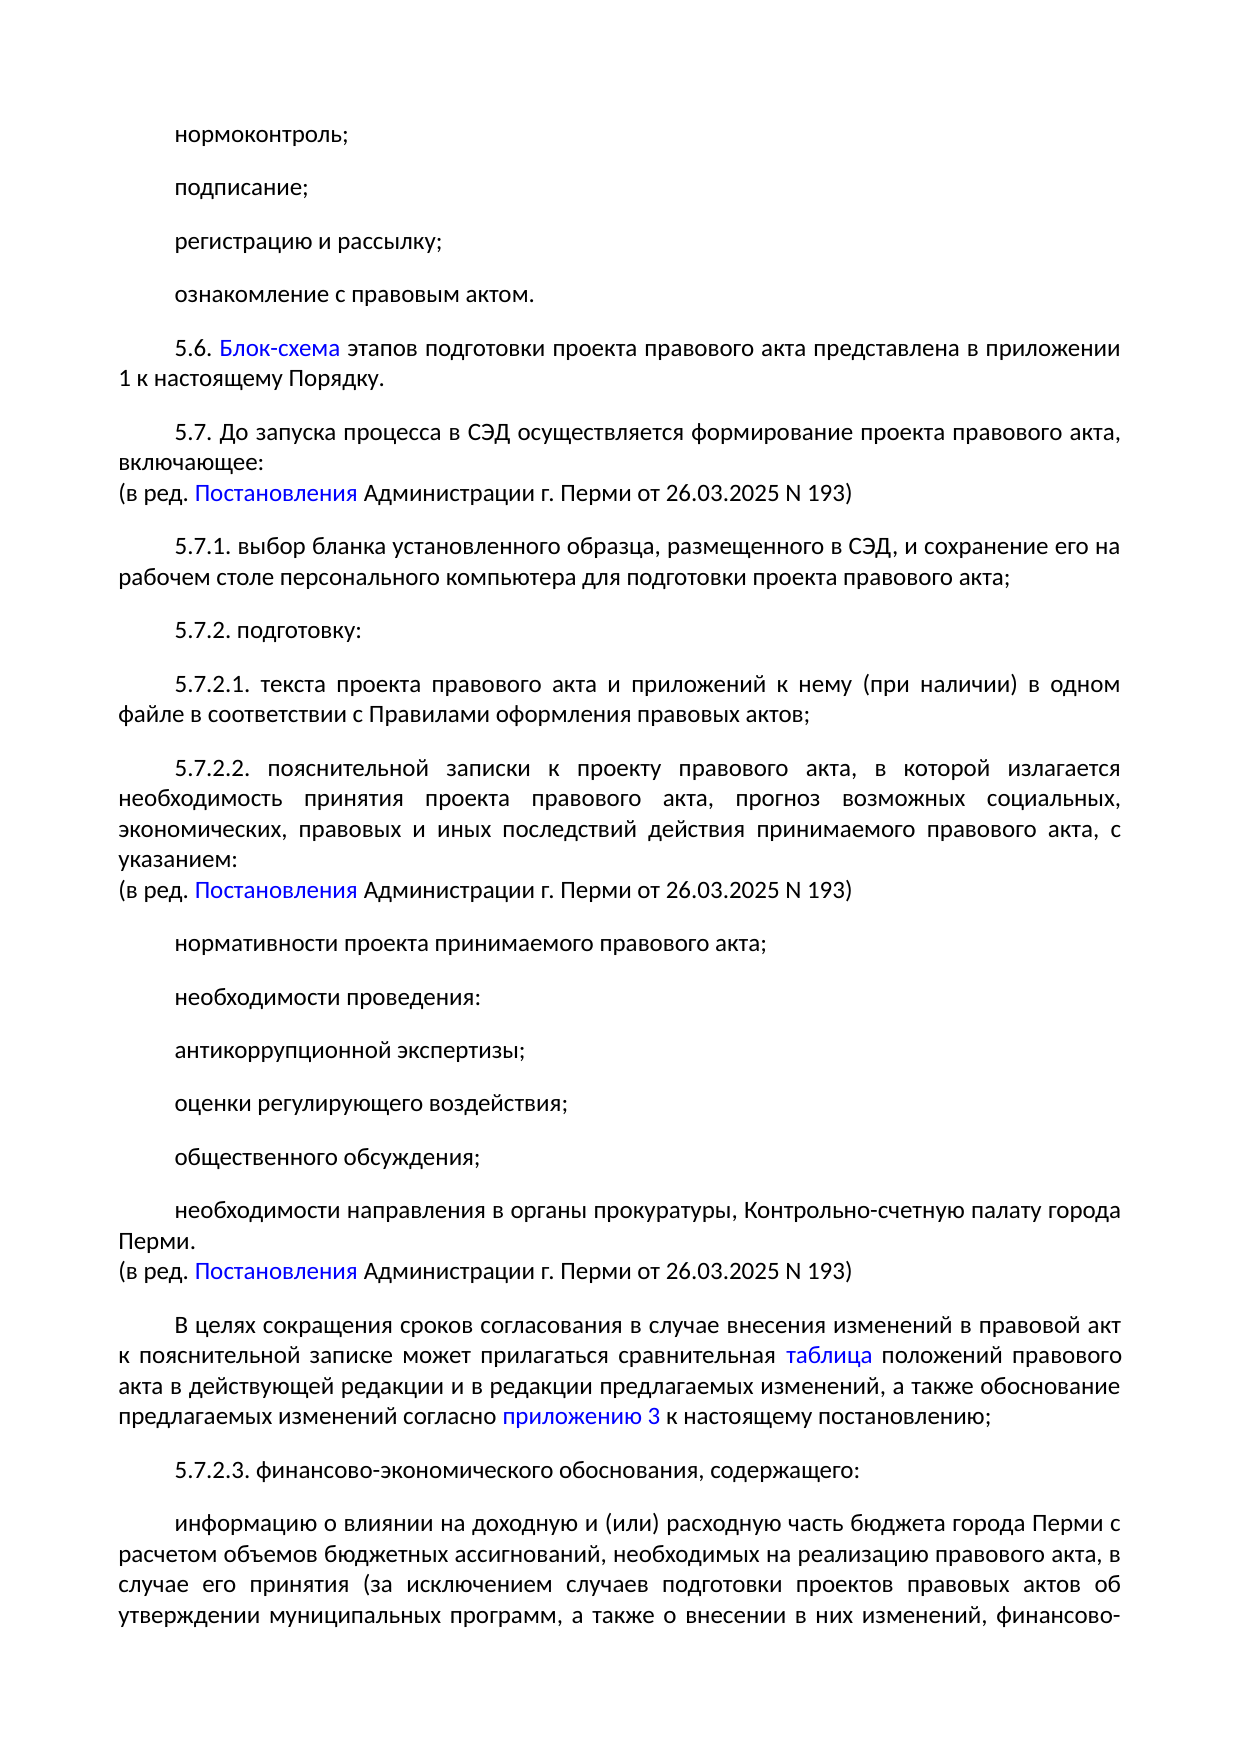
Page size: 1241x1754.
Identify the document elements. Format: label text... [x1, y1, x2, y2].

text 5.7.2.1. текста проекта правового акта и приложений к нему (при наличии) в одном файле в соответствии с Правилами оформления правовых актов; [118, 668, 1122, 729]
text 5.7.1. выбор бланка установленного образца, размещенного в СЭД, и сохранение его на рабочем столе персонального компьютера для подготовки проекта правового акта; [118, 530, 1122, 591]
text нормоконтроль; [118, 118, 1122, 149]
text 5.7.2. подготовку: [118, 614, 1122, 645]
text В целях сокращения сроков согласования в случае внесения изменений в правовой акт к пояснительной записке может прилагаться сравнительная таблица положений правового акта в действующей редакции и в редакции предлагаемых изменений, а также обоснование предлагаемых изменений согласно приложению 3 к настоящему постановлению; [118, 1309, 1122, 1431]
text регистрацию и рассылку; [118, 225, 1122, 256]
text 5.7. До запуска процесса в СЭД осуществляется формирование проекта правового акта, включающее: [118, 416, 1122, 477]
text 5.7.2.2. пояснительной записки к проекту правового акта, в которой излагается необходимость принятия проекта правового акта, прогноз возможных социальных, экономических, правовых и иных последствий действия принимаемого правового акта, с указанием: [118, 752, 1122, 874]
text 5.7.2.3. финансово-экономического обоснования, содержащего: [118, 1454, 1122, 1484]
text оценки регулирующего воздействия; [118, 1087, 1122, 1118]
text подписание; [118, 172, 1122, 202]
text необходимости направления в органы прокуратуры, Контрольно-счетную палату города Перми. [118, 1194, 1122, 1255]
text нормативности проекта принимаемого правового акта; [118, 927, 1122, 958]
text (в ред. Постановления Администрации г. Перми от 26.03.2025 N 193) [118, 1255, 1122, 1286]
text общественного обсуждения; [118, 1141, 1122, 1171]
text информацию о влиянии на доходную и (или) расходную часть бюджета города Перми с расчетом объемов бюджетных ассигнований, необходимых на реализацию правового акта, в случае его принятия (за исключением случаев подготовки проектов правовых актов об утверждении муниципальных программ, а также о внесении в них изменений, финансово- [118, 1507, 1122, 1629]
text необходимости проведения: [118, 981, 1122, 1011]
text антикоррупционной экспертизы; [118, 1034, 1122, 1064]
text ознакомление с правовым актом. [118, 278, 1122, 309]
text 5.6. Блок-схема этапов подготовки проекта правового акта представлена в приложении 1 к настоящему Порядку. [118, 332, 1122, 393]
text (в ред. Постановления Администрации г. Перми от 26.03.2025 N 193) [118, 477, 1122, 507]
text (в ред. Постановления Администрации г. Перми от 26.03.2025 N 193) [118, 874, 1122, 904]
